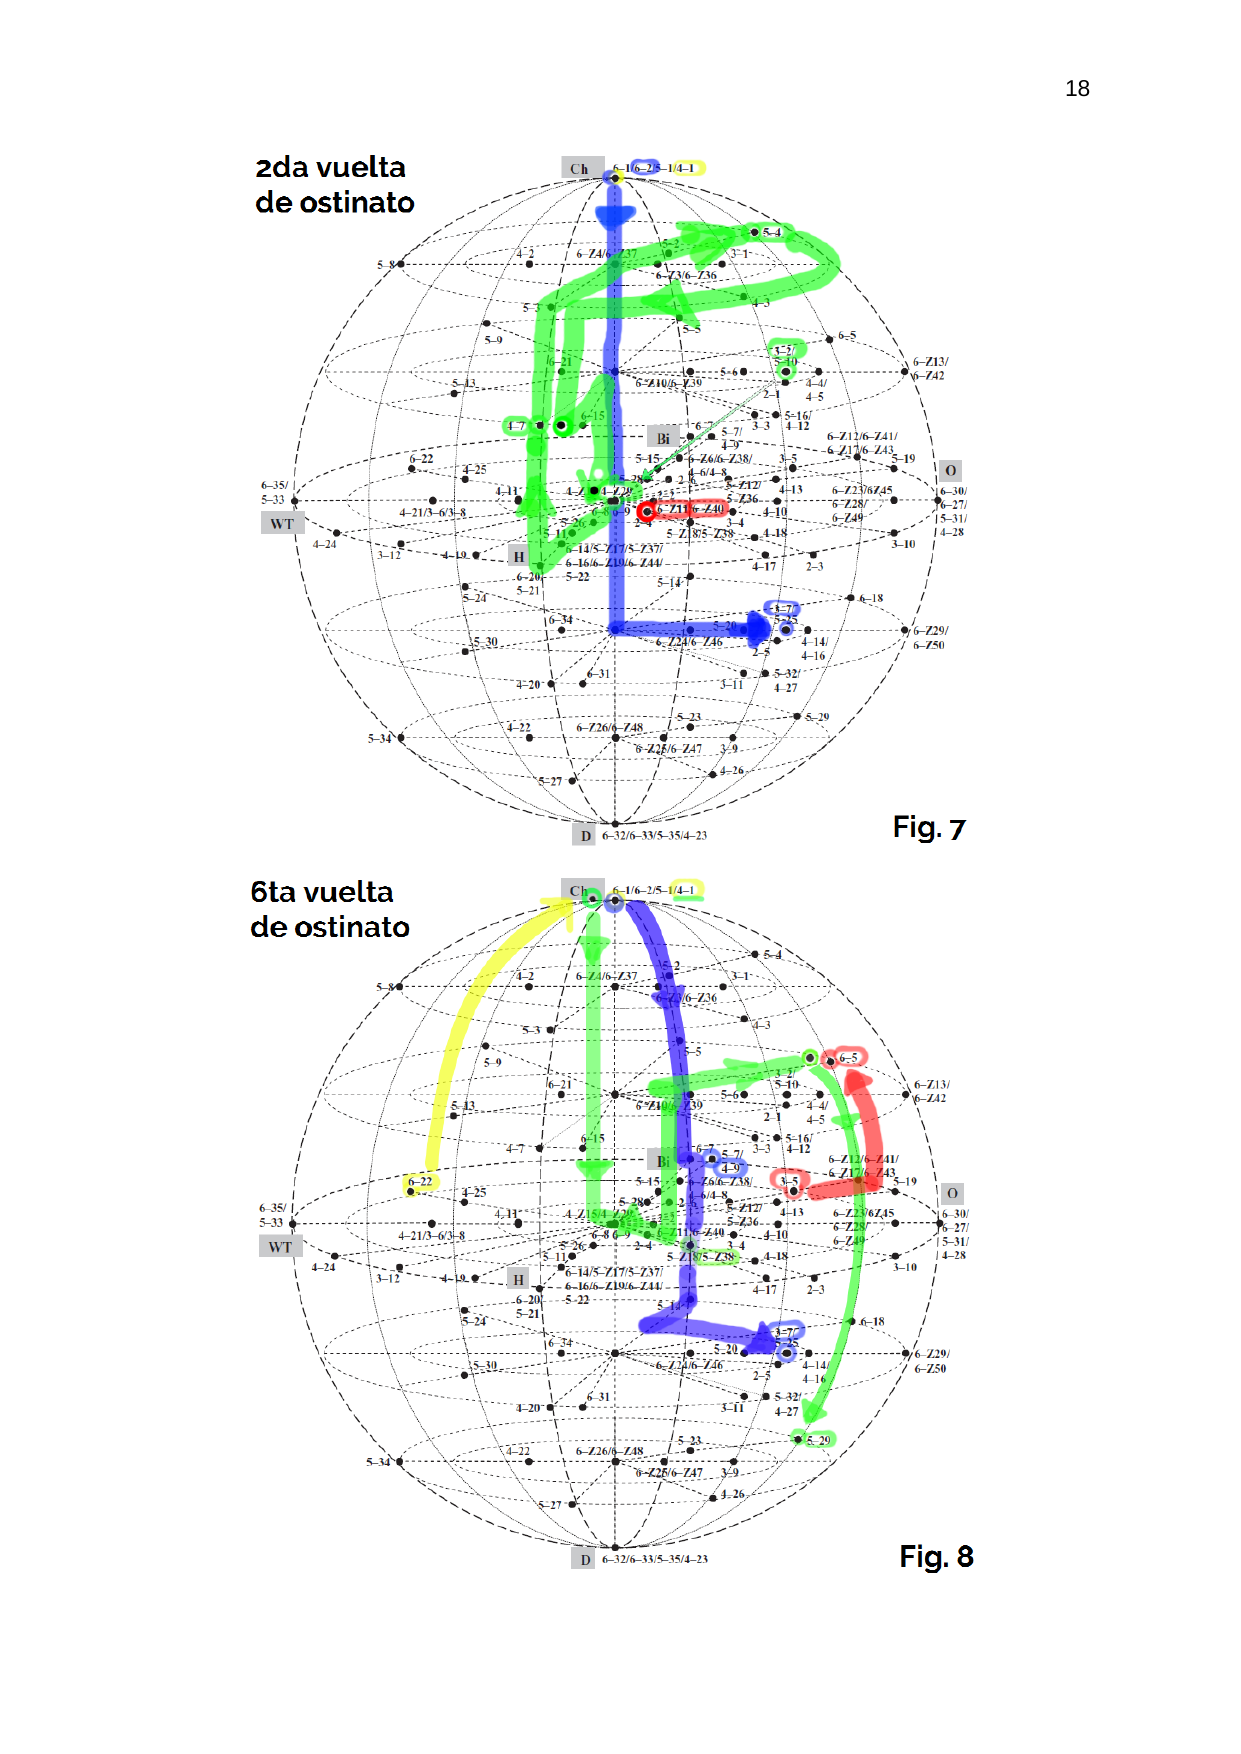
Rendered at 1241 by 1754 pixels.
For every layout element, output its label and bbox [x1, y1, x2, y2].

picture [248, 147, 990, 857]
picture [246, 869, 992, 1581]
